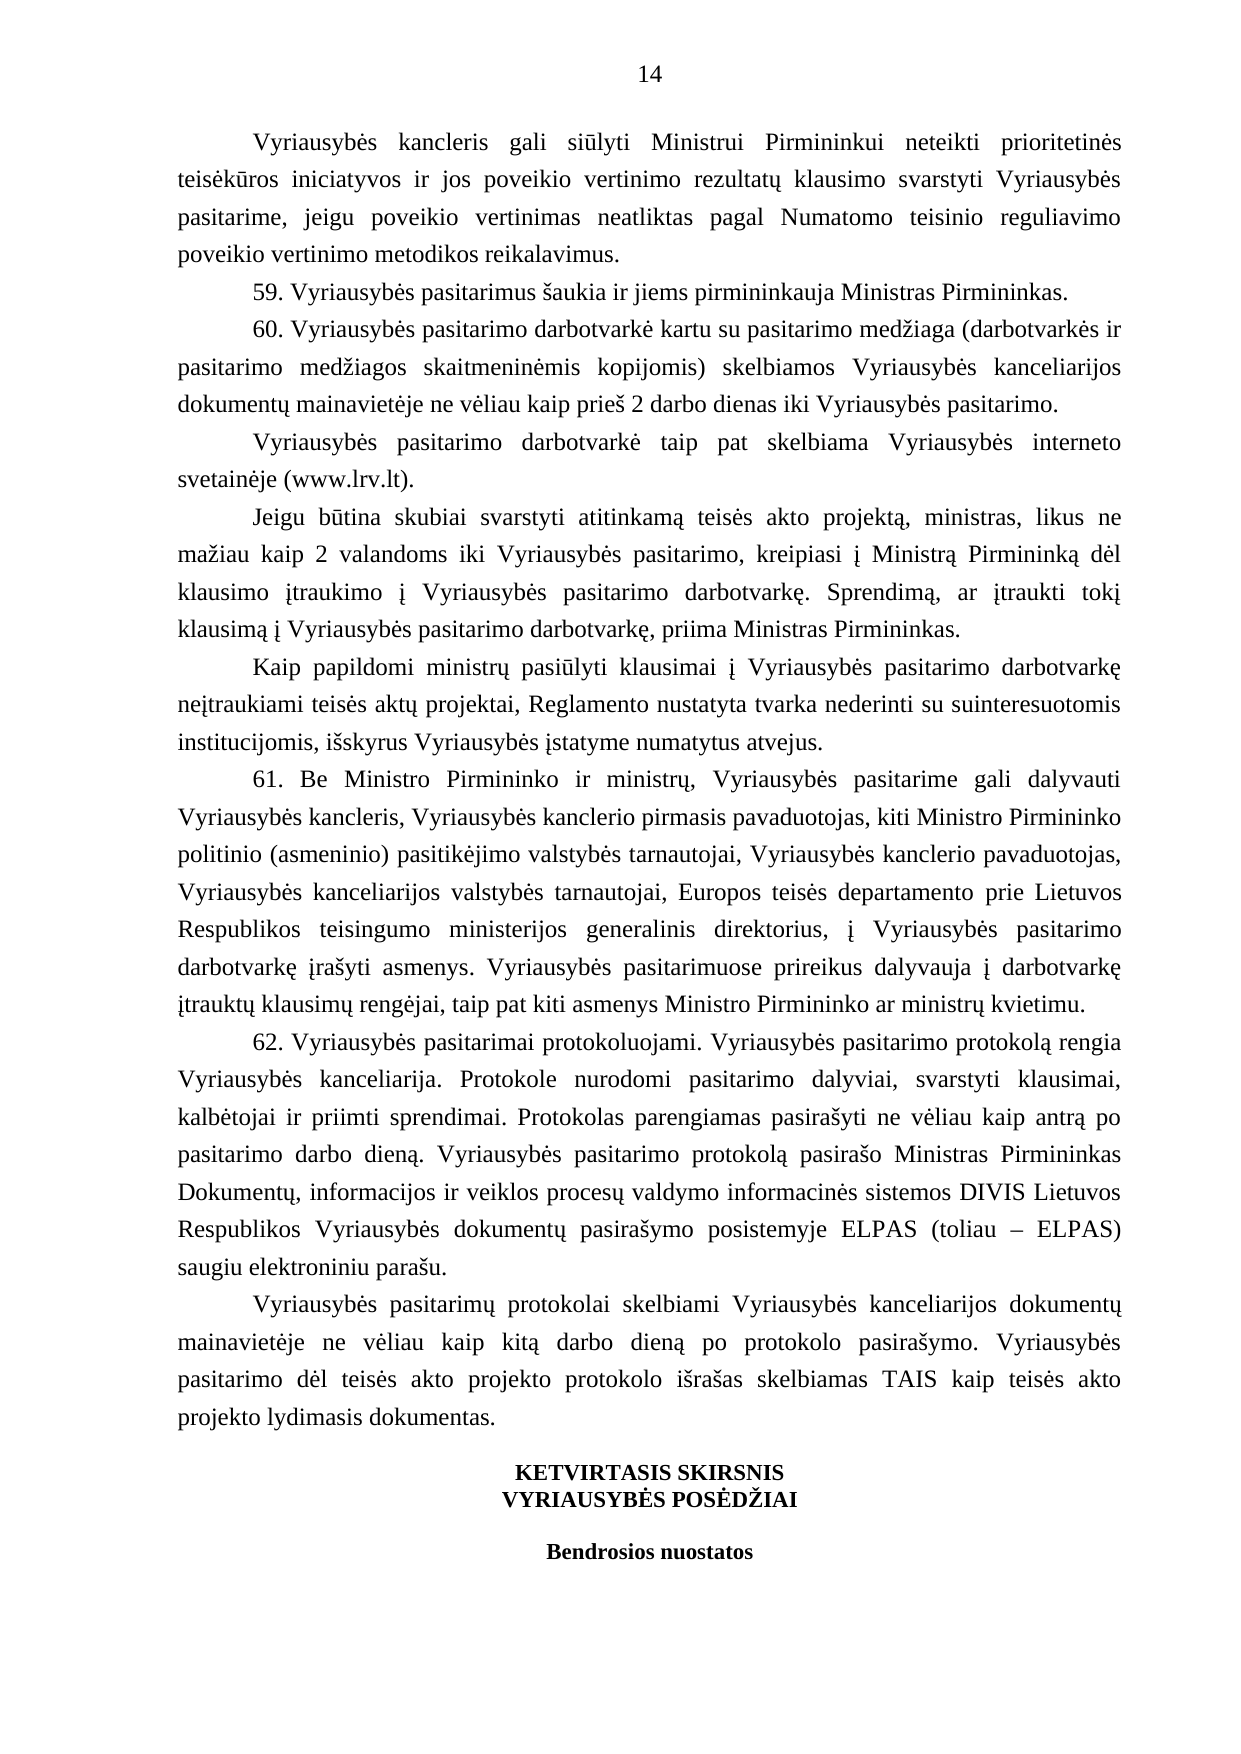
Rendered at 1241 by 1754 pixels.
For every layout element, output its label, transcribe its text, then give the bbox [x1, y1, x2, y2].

text Jeigu būtina skubiai svarstyti atitinkamą teisės akto projektą, ministras, likus ne mažiau kaip 2 valandoms iki Vyriausybės pasitarimo, kreipiasi į Ministrą Pirmininką dėl klausimo įtraukimo į Vyriausybės pasitarimo darbotvarkę. Sprendimą, ar įtraukti tokį klausimą į Vyriausybės pasitarimo darbotvarkę, priima Ministras Pirmininkas. [177, 493, 1122, 643]
text Vyriausybės pasitarimo darbotvarkė taip pat skelbiama Vyriausybės interneto svetainėje (www.lrv.lt). [177, 418, 1122, 493]
text Kaip papildomi ministrų pasiūlyti klausimai į Vyriausybės pasitarimo darbotvarkę neįtraukiami teisės aktų projektai, Reglamento nustatyta tvarka nederinti su suinteresuotomis institucijomis, išskyrus Vyriausybės įstatyme numatytus atvejus. [177, 643, 1122, 756]
text Vyriausybės kancleris gali siūlyti Ministrui Pirmininkui neteikti prioritetinės teisėkūros iniciatyvos ir jos poveikio vertinimo rezultatų klausimo svarstyti Vyriausybės pasitarime, jeigu poveikio vertinimas neatliktas pagal Numatomo teisinio reguliavimo poveikio vertinimo metodikos reikalavimus. [177, 118, 1122, 268]
text 60. Vyriausybės pasitarimo darbotvarkė kartu su pasitarimo medžiaga (darbotvarkės ir pasitarimo medžiagos skaitmeninėmis kopijomis) skelbiamos Vyriausybės kanceliarijos dokumentų mainavietėje ne vėliau kaip prieš 2 darbo dienas iki Vyriausybės pasitarimo. [177, 306, 1122, 418]
text KETVIRTASIS SKIRSNIS [177, 1459, 1122, 1486]
text 62. Vyriausybės pasitarimai protokoluojami. Vyriausybės pasitarimo protokolą rengia Vyriausybės kanceliarija. Protokole nurodomi pasitarimo dalyviai, svarstyti klausimai, kalbėtojai ir priimti sprendimai. Protokolas parengiamas pasirašyti ne vėliau kaip antrą po pasitarimo darbo dieną. Vyriausybės pasitarimo protokolą pasirašo Ministras Pirmininkas Dokumentų, informacijos ir veiklos procesų valdymo informacinės sistemos DIVIS Lietuvos Respublikos Vyriausybės dokumentų pasirašymo posistemyje ELPAS (toliau – ELPAS) saugiu elektroniniu parašu. [177, 1018, 1122, 1281]
text Bendrosios nuostatos [177, 1538, 1122, 1565]
text VYRIAUSYBĖS POSĖDŽIAI [177, 1486, 1122, 1512]
text 59. Vyriausybės pasitarimus šaukia ir jiems pirmininkauja Ministras Pirmininkas. [177, 268, 1122, 306]
text 61. Be Ministro Pirmininko ir ministrų, Vyriausybės pasitarime gali dalyvauti Vyriausybės kancleris, Vyriausybės kanclerio pirmasis pavaduotojas, kiti Ministro Pirmininko politinio (asmeninio) pasitikėjimo valstybės tarnautojai, Vyriausybės kanclerio pavaduotojas, Vyriausybės kanceliarijos valstybės tarnautojai, Europos teisės departamento prie Lietuvos Respublikos teisingumo ministerijos generalinis direktorius, į Vyriausybės pasitarimo darbotvarkę įrašyti asmenys. Vyriausybės pasitarimuose prireikus dalyvauja į darbotvarkę įtrauktų klausimų rengėjai, taip pat kiti asmenys Ministro Pirmininko ar ministrų kvietimu. [177, 756, 1122, 1018]
text Vyriausybės pasitarimų protokolai skelbiami Vyriausybės kanceliarijos dokumentų mainavietėje ne vėliau kaip kitą darbo dieną po protokolo pasirašymo. Vyriausybės pasitarimo dėl teisės akto projekto protokolo išrašas skelbiamas TAIS kaip teisės akto projekto lydimasis dokumentas. [177, 1281, 1122, 1431]
